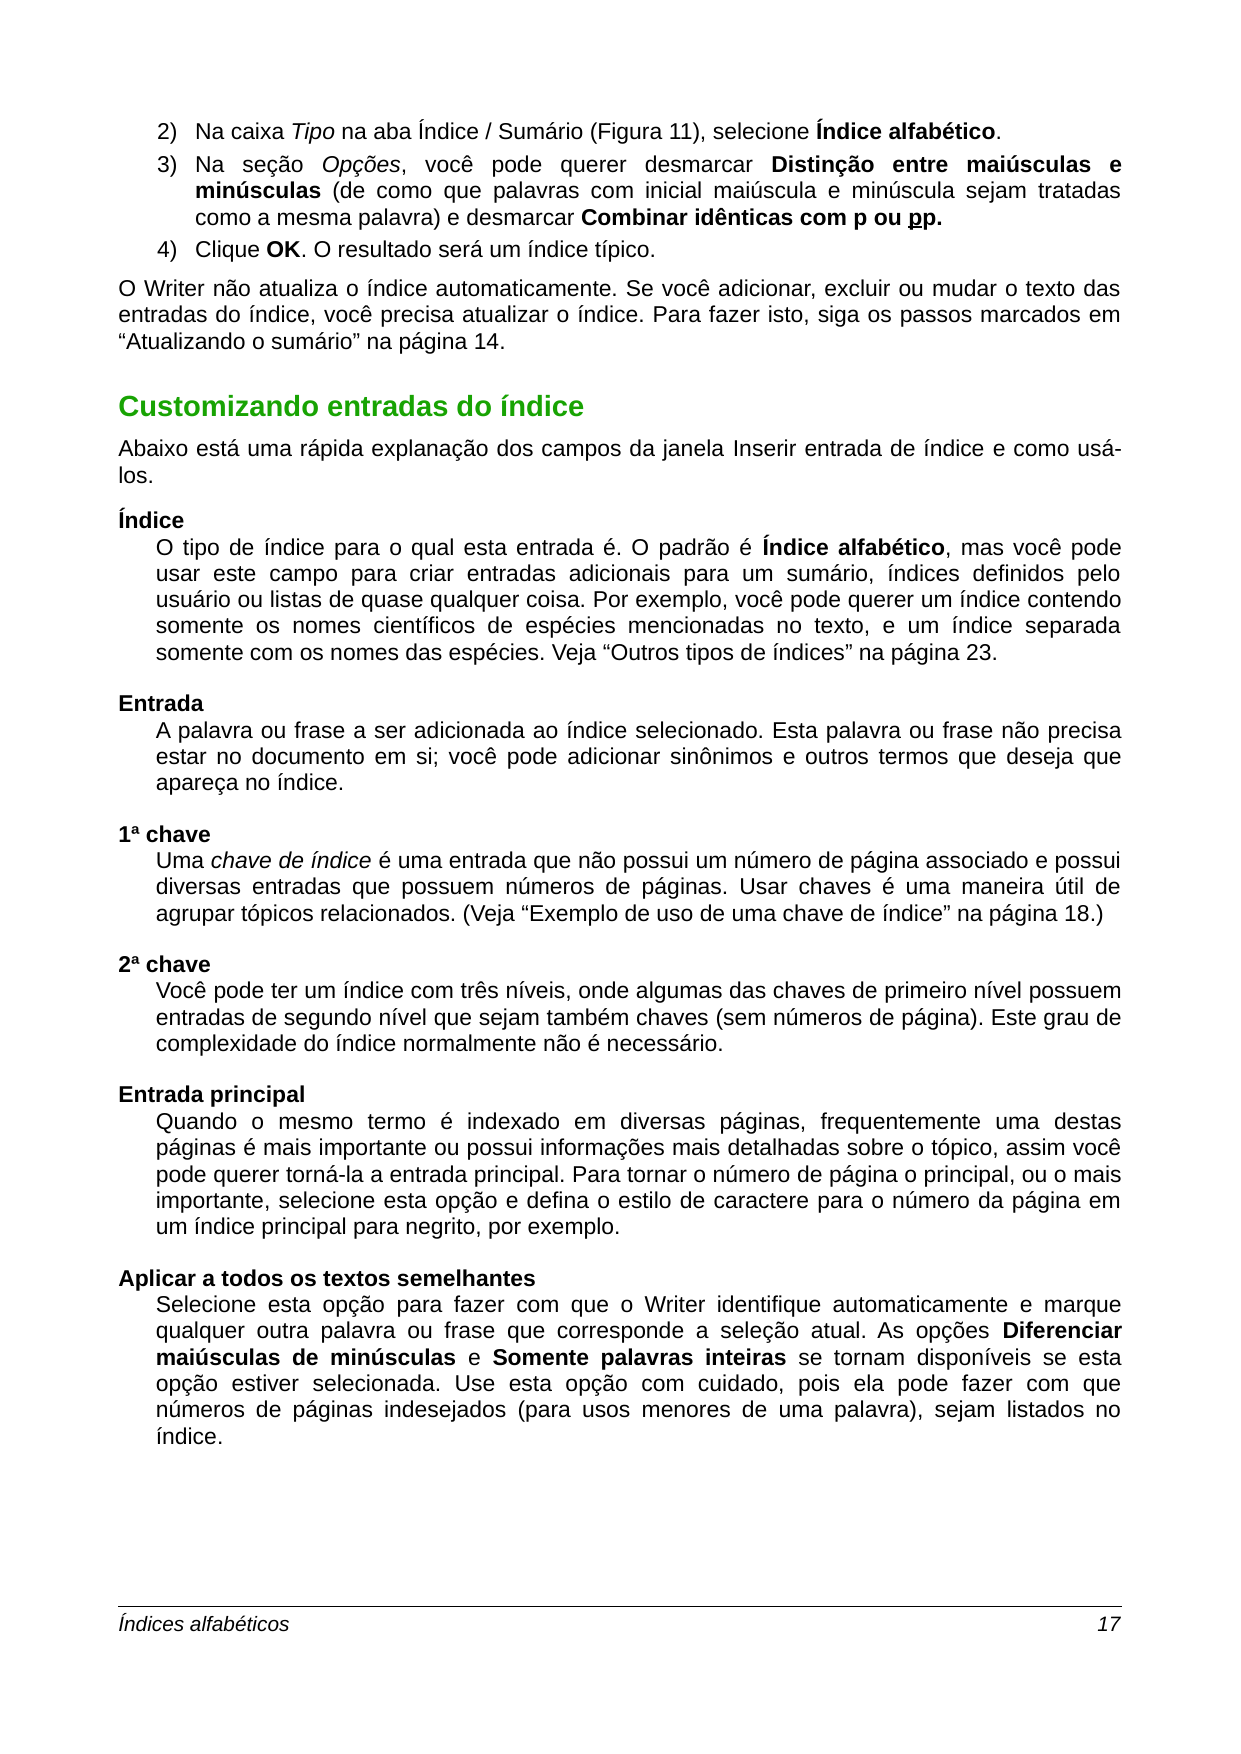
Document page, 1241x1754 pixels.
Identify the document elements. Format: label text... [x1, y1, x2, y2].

text Entrada [118, 690, 1122, 717]
text A palavra ou frase a ser adicionada ao índice selecionado. Esta palavra ou frase não precisa estar no documento em si; você pode adicionar sinônimos e outros termos que deseja que apareça no índice. [156, 717, 1122, 796]
text O tipo de índice para o qual esta entrada é. O padrão é Índice alfabético, mas você pode usar este campo para criar entradas adicionais para um sumário, índices definidos pelo usuário ou listas de quase qualquer coisa. Por exemplo, você pode querer um índice contendo somente os nomes científicos de espécies mencionadas no texto, e um índice separada somente com os nomes das espécies. Veja “Outros tipos de índices” na página 23. [156, 533, 1122, 665]
subtitle Customizando entradas do índice [118, 389, 1122, 423]
text Quando o mesmo termo é indexado em diversas páginas, frequentemente uma destas páginas é mais importante ou possui informações mais detalhadas sobre o tópico, assim você pode querer torná-la a entrada principal. Para tornar o número de página o principal, ou o mais importante, selecione esta opção e defina o estilo de caractere para o número da página em um índice principal para negrito, por exemplo. [156, 1108, 1122, 1239]
text Você pode ter um índice com três níveis, onde algumas das chaves de primeiro nível possuem entradas de segundo nível que sejam também chaves (sem números de página). Este grau de complexidade do índice normalmente não é necessário. [156, 977, 1122, 1056]
list Clique OK. O resultado será um índice típico. [177, 236, 1122, 262]
text Entrada principal [118, 1081, 1122, 1108]
text Selecione esta opção para fazer com que o Writer identifique automaticamente e marque qualquer outra palavra ou frase que corresponde a seleção atual. As opções Diferenciar maiúsculas de minúsculas e Somente palavras inteiras se tornam disponíveis se esta opção estiver selecionada. Use esta opção com cuidado, pois ela pode fazer com que números de páginas indesejados (para usos menores de uma palavra), sejam listados no índice. [156, 1291, 1122, 1449]
text Uma chave de índice é uma entrada que não possui um número de página associado e possui diversas entradas que possuem números de páginas. Usar chaves é uma maneira útil de agrupar tópicos relacionados. (Veja “Exemplo de uso de uma chave de índice” na página 18.) [156, 847, 1122, 926]
list Na seção Opções, você pode querer desmarcar Distinção entre maiúsculas e minúsculas (de como que palavras com inicial maiúscula e minúscula sejam tratadas como a mesma palavra) e desmarcar Combinar idênticas com p ou pp. [177, 151, 1122, 230]
text Índice [118, 507, 1122, 533]
text 2ª chave [118, 951, 1122, 977]
text Aplicar a todos os textos semelhantes [118, 1264, 1122, 1291]
list Abaixo está uma rápida explanação dos campos da janela Inserir entrada de índice e como usá-los. [118, 435, 1122, 488]
text O Writer não atualiza o índice automaticamente. Se você adicionar, excluir ou mudar o texto das entradas do índice, você precisa atualizar o índice. Para fazer isto, siga os passos marcados em “Atualizando o sumário” na página 14. [118, 275, 1122, 354]
text 1ª chave [118, 821, 1122, 847]
list Na caixa Tipo na aba Índice / Sumário (Figura 11), selecione Índice alfabético. [177, 118, 1122, 144]
